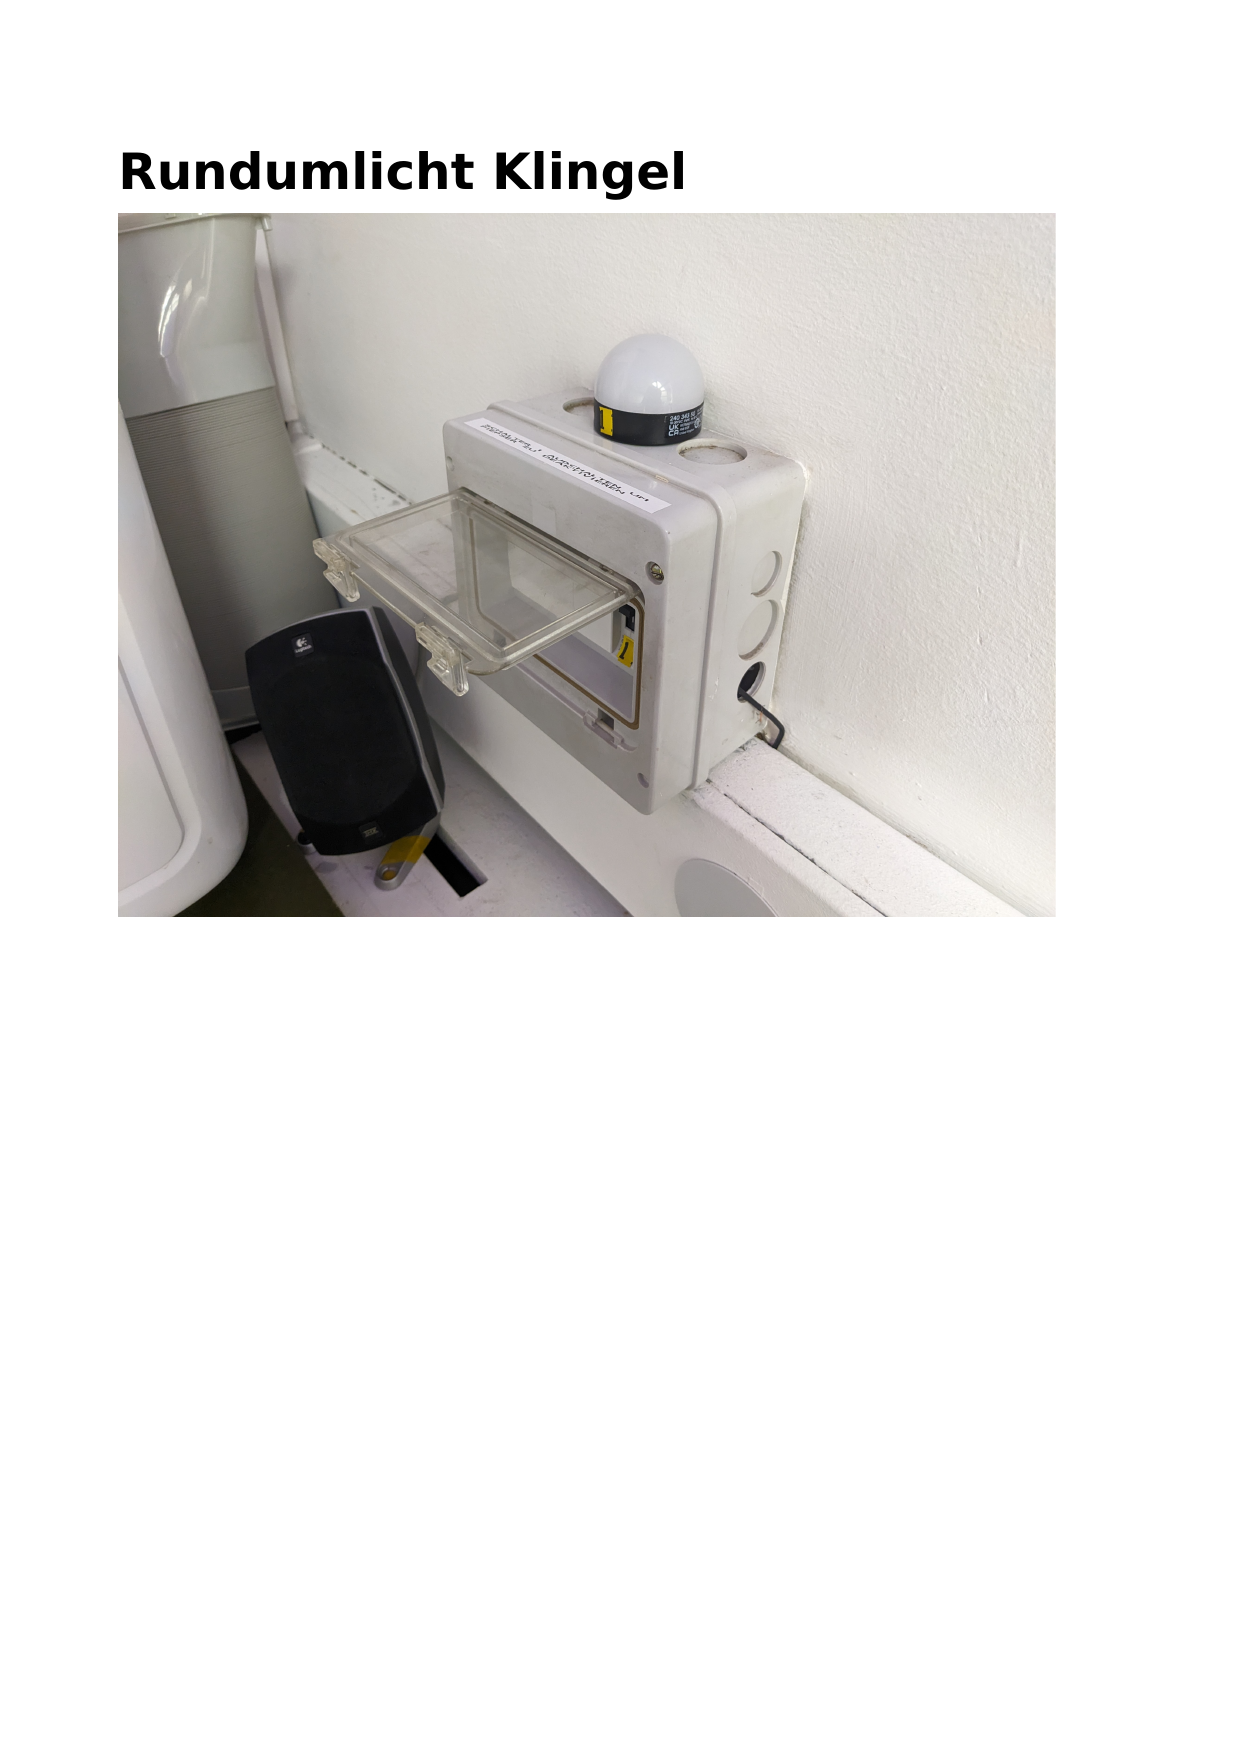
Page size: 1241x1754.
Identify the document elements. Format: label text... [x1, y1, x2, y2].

subtitle Rundumlicht Klingel [118, 143, 1122, 201]
picture [118, 213, 1056, 917]
